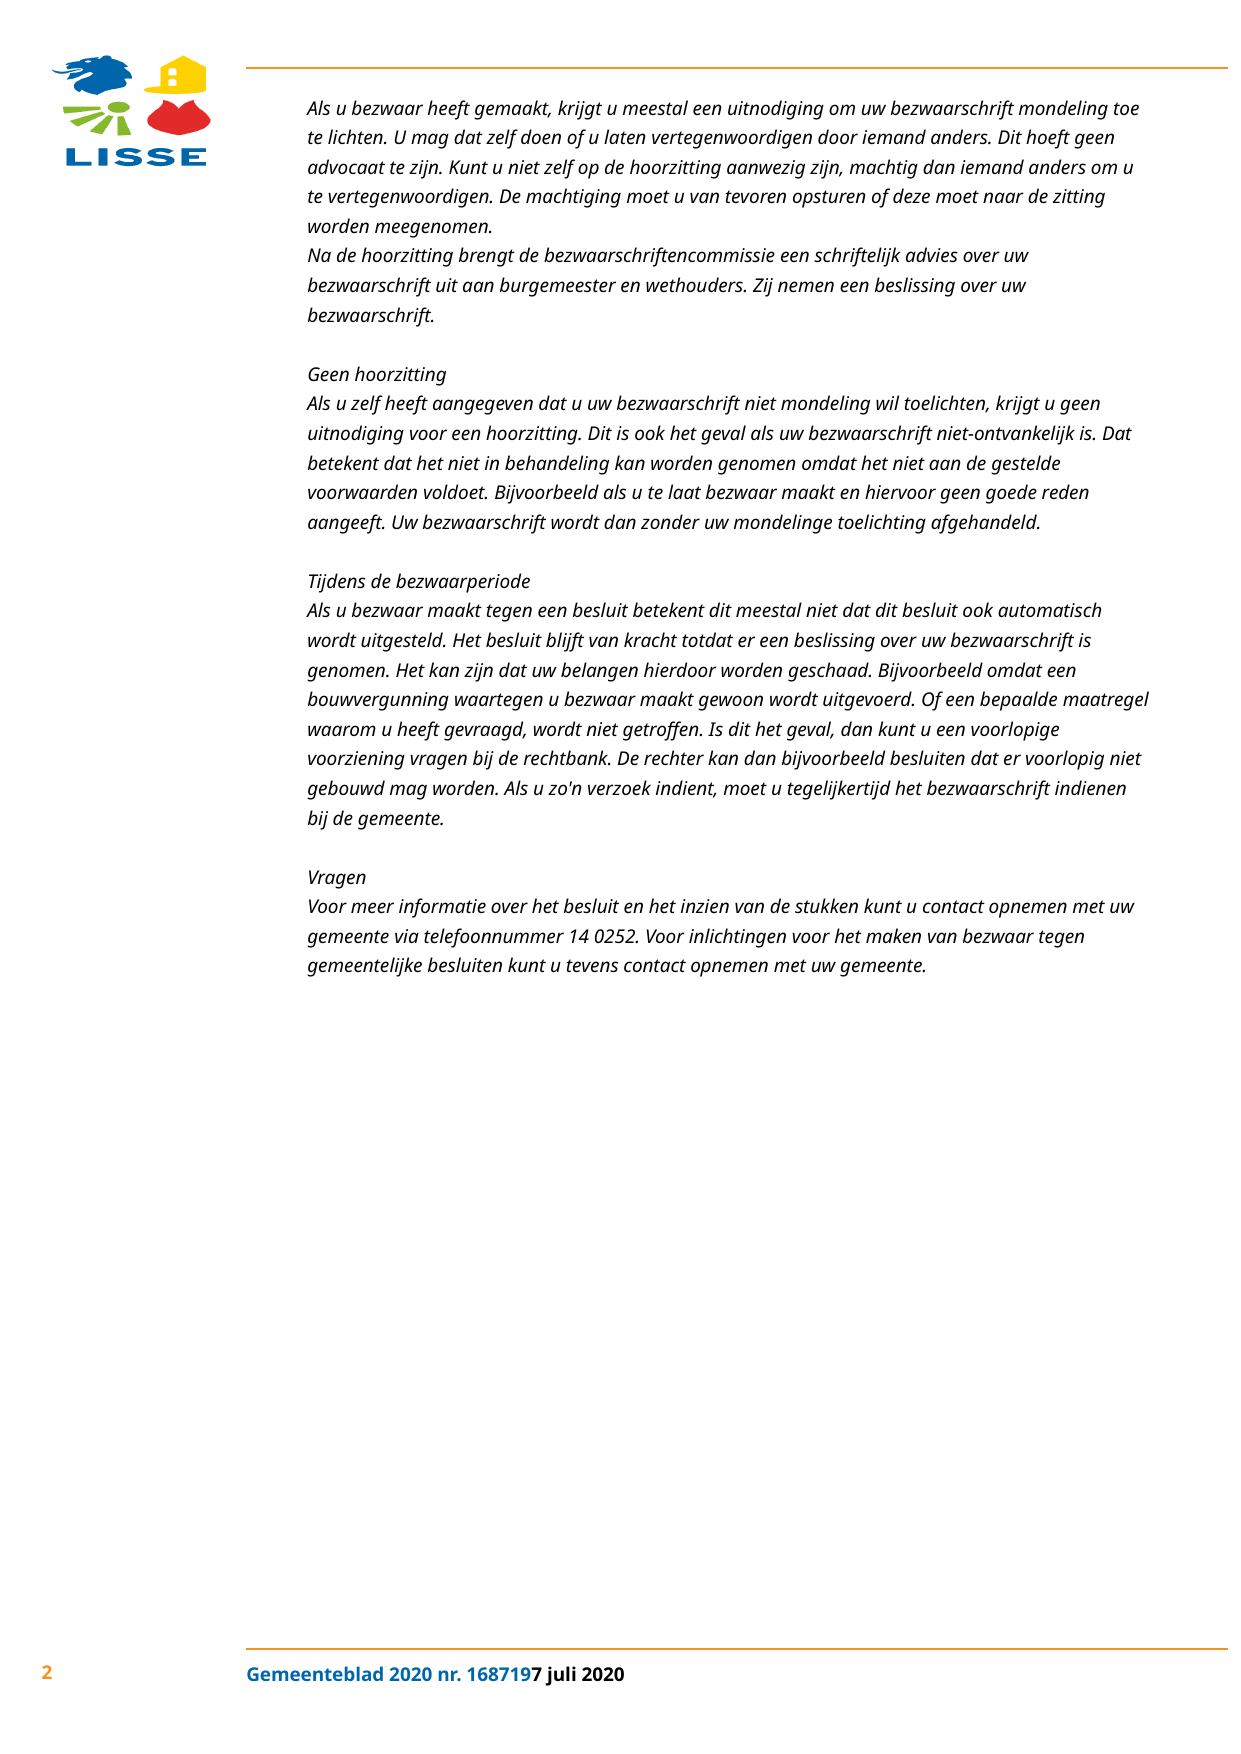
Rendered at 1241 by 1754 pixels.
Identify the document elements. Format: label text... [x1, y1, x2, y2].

list Als u bezwaar heeft gemaakt, krijgt u meestal een uitnodiging om uw bezwaarschrift mondeling toe te lichten. U mag dat zelf doen of u laten vertegenwoordigen door iemand anders. Dit hoeft geen advocaat te zijn. Kunt u niet zelf op de hoorzitting aanwezig zijn, machtig dan iemand anders om u te vertegenwoordigen. De machtiging moet u van tevoren opsturen of deze moet naar de zitting worden meegenomen. [248, 95, 1152, 239]
list Na de hoorzitting brengt de bezwaarschriftencommissie een schriftelijk advies over uw bezwaarschrift uit aan burgemeester en wethouders. Zij nemen een beslissing over uw bezwaarschrift. [248, 243, 1152, 328]
list Vragen [248, 864, 1152, 890]
list Als u bezwaar maakt tegen een besluit betekent dit meestal niet dat dit besluit ook automatisch wordt uitgesteld. Het besluit blijft van kracht totdat er een beslissing over uw bezwaarschrift is genomen. Het kan zijn dat uw belangen hierdoor worden geschaad. Bijvoorbeeld omdat een bouwvergunning waartegen u bezwaar maakt gewoon wordt uitgevoerd. Of een bepaalde maatregel waarom u heeft gevraagd, wordt niet getroffen. Is dit het geval, dan kunt u een voorlopige voorziening vragen bij de rechtbank. De rechter kan dan bijvoorbeeld besluiten dat er voorlopig niet gebouwd mag worden. Als u zo'n verzoek indient, moet u tegelijkertijd het bezwaarschrift indienen bij de gemeente. [248, 598, 1152, 831]
list Tijdens de bezwaarperiode [248, 568, 1152, 594]
picture [41, 47, 231, 172]
list Als u zelf heeft aangegeven dat u uw bezwaarschrift niet mondeling wil toelichten, krijgt u geen uitnodiging voor een hoorzitting. Dit is ook het geval als uw bezwaarschrift niet-ontvankelijk is. Dat betekent dat het niet in behandeling kan worden genomen omdat het niet aan de gestelde voorwaarden voldoet. Bijvoorbeeld als u te laat bezwaar maakt en hiervoor geen goede reden aangeeft. Uw bezwaarschrift wordt dan zonder uw mondelinge toelichting afgehandeld. [248, 391, 1152, 535]
list Geen hoorzitting [248, 361, 1152, 387]
list Voor meer informatie over het besluit en het inzien van de stukken kunt u contact opnemen met uw gemeente via telefoonnummer 14 0252. Voor inlichtingen voor het maken van bezwaar tegen gemeentelijke besluiten kunt u tevens contact opnemen met uw gemeente. [248, 893, 1152, 978]
